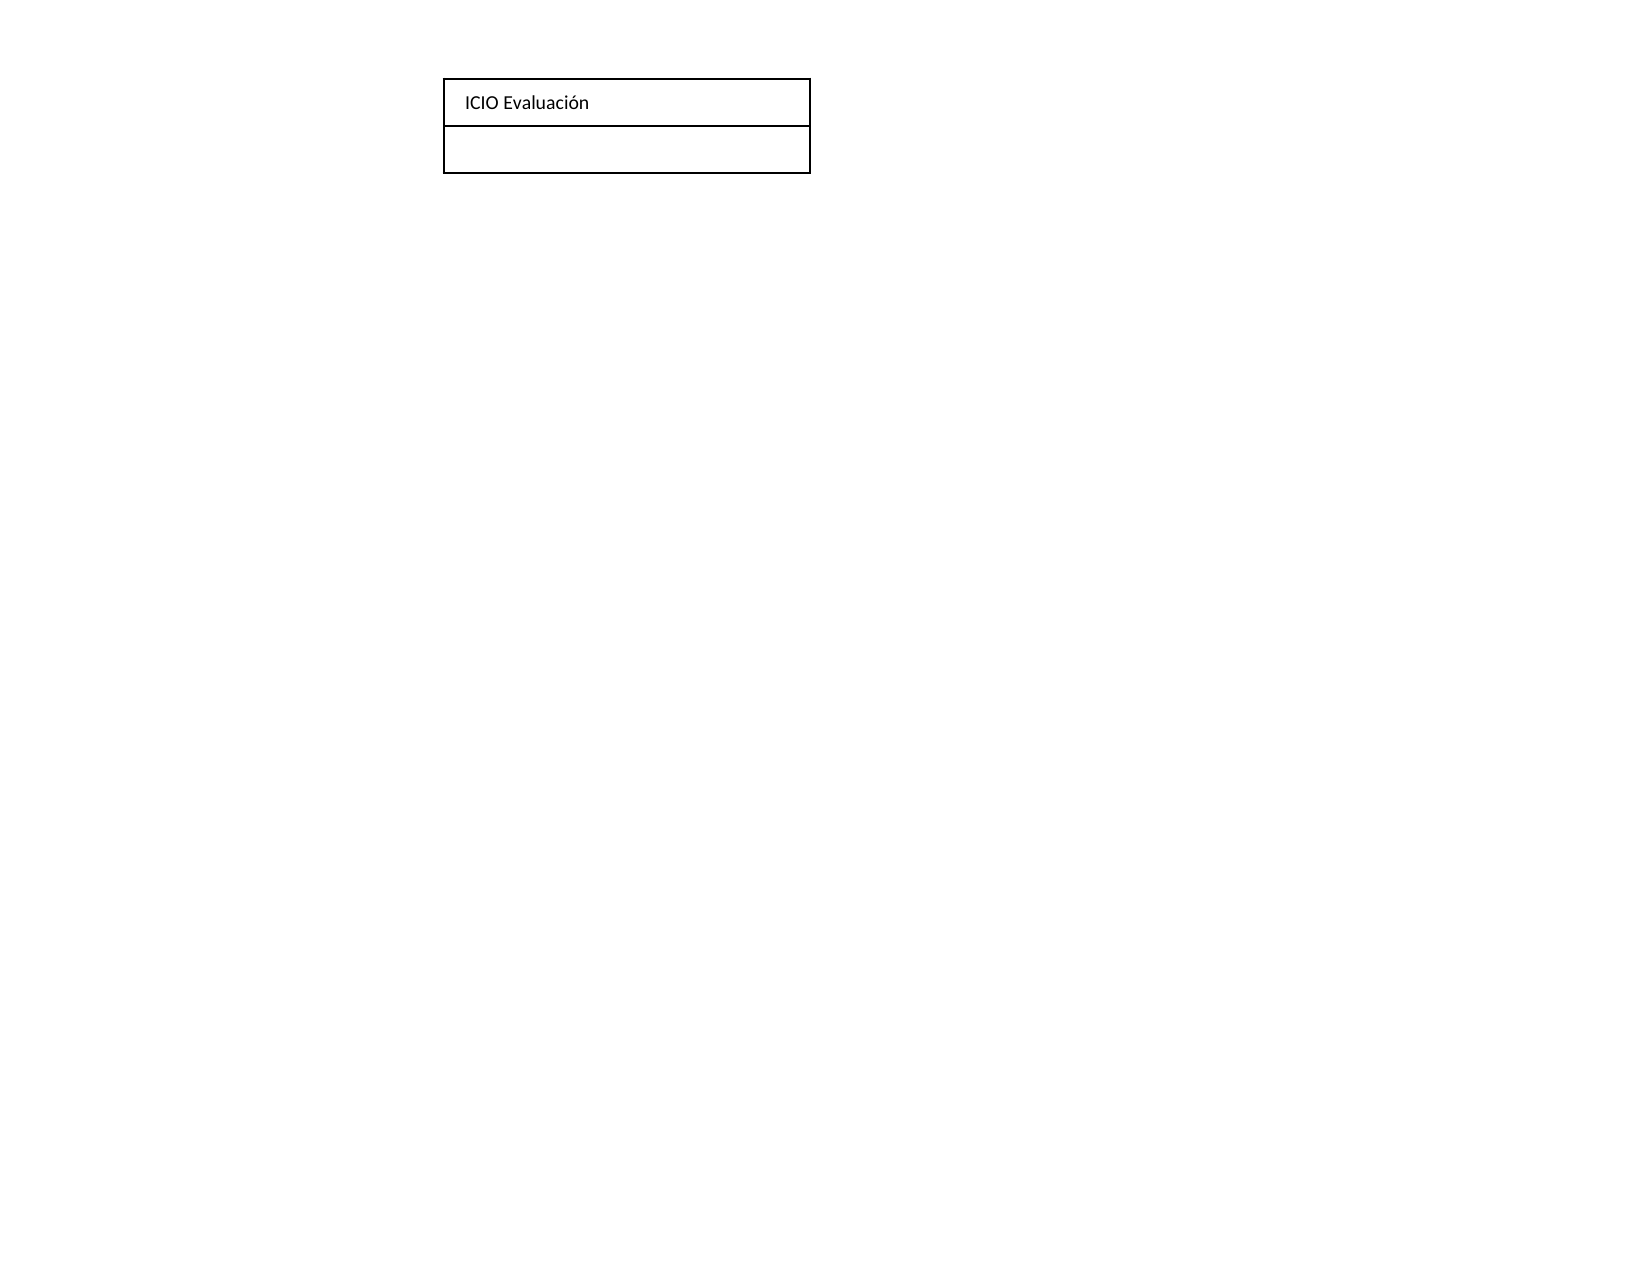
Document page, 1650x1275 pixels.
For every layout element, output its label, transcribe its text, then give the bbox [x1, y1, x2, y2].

table_cell [445, 127, 809, 172]
table_header ICIO Evaluación [445, 80, 809, 124]
